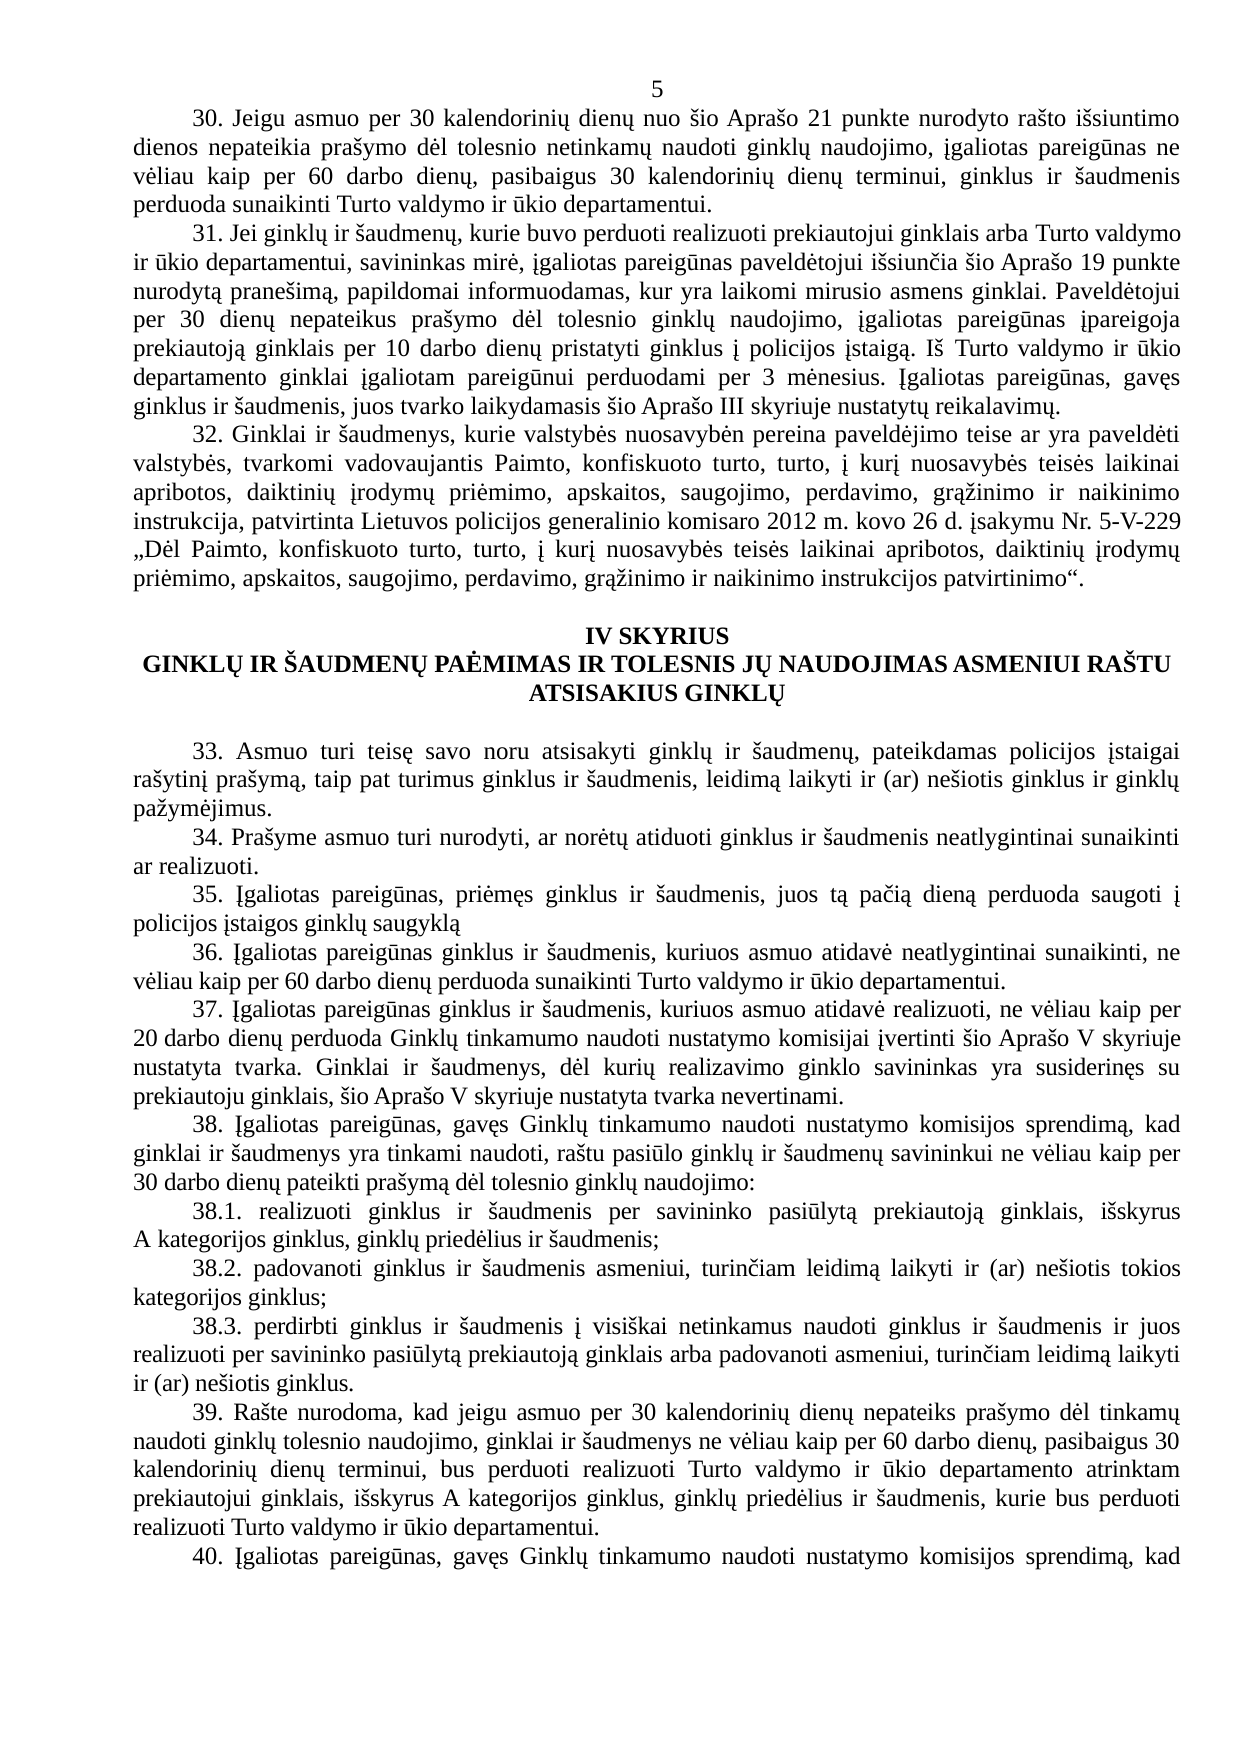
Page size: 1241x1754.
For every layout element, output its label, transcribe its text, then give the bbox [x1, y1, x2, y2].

text 31. Jei ginklų ir šaudmenų, kurie buvo perduoti realizuoti prekiautojui ginklais arba Turto valdymo ir ūkio departamentui, savininkas mirė, įgaliotas pareigūnas paveldėtojui išsiunčia šio Aprašo 19 punkte nurodytą pranešimą, papildomai informuodamas, kur yra laikomi mirusio asmens ginklai. Paveldėtojui per 30 dienų nepateikus prašymo dėl tolesnio ginklų naudojimo, įgaliotas pareigūnas įpareigoja prekiautoją ginklais per 10 darbo dienų pristatyti ginklus į policijos įstaigą. Iš Turto valdymo ir ūkio departamento ginklai įgaliotam pareigūnui perduodami per 3 mėnesius. Įgaliotas pareigūnas, gavęs ginklus ir šaudmenis, juos tvarko laikydamasis šio Aprašo III skyriuje nustatytų reikalavimų. [133, 218, 1181, 419]
text 35. Įgaliotas pareigūnas, priėmęs ginklus ir šaudmenis, juos tą pačią dieną perduoda saugoti į policijos įstaigos ginklų saugyklą [133, 879, 1181, 937]
text 38.3. perdirbti ginklus ir šaudmenis į visiškai netinkamus naudoti ginklus ir šaudmenis ir juos realizuoti per savininko pasiūlytą prekiautoją ginklais arba padovanoti asmeniui, turinčiam leidimą laikyti ir (ar) nešiotis ginklus. [133, 1311, 1181, 1397]
text GINKLŲ IR ŠAUDMENŲ PAĖMIMAS ir Tolesnis JŲ naudojimas ASMENIUI RAŠTU ATSISAKIUS GINKLŲ [133, 649, 1181, 707]
text 30. Jeigu asmuo per 30 kalendorinių dienų nuo šio Aprašo 21 punkte nurodyto rašto išsiuntimo dienos nepateikia prašymo dėl tolesnio netinkamų naudoti ginklų naudojimo, įgaliotas pareigūnas ne vėliau kaip per 60 darbo dienų, pasibaigus 30 kalendorinių dienų terminui, ginklus ir šaudmenis perduoda sunaikinti Turto valdymo ir ūkio departamentui. [133, 103, 1181, 218]
text 37. Įgaliotas pareigūnas ginklus ir šaudmenis, kuriuos asmuo atidavė realizuoti, ne vėliau kaip per 20 darbo dienų perduoda Ginklų tinkamumo naudoti nustatymo komisijai įvertinti šio Aprašo V skyriuje nustatyta tvarka. Ginklai ir šaudmenys, dėl kurių realizavimo ginklo savininkas yra susiderinęs su prekiautoju ginklais, šio Aprašo V skyriuje nustatyta tvarka nevertinami. [133, 994, 1181, 1109]
text 33. Asmuo turi teisę savo noru atsisakyti ginklų ir šaudmenų, pateikdamas policijos įstaigai rašytinį prašymą, taip pat turimus ginklus ir šaudmenis, leidimą laikyti ir (ar) nešiotis ginklus ir ginklų pažymėjimus. [133, 736, 1181, 822]
text 32. Ginklai ir šaudmenys, kurie valstybės nuosavybėn pereina paveldėjimo teise ar yra paveldėti valstybės, tvarkomi vadovaujantis Paimto, konfiskuoto turto, turto, į kurį nuosavybės teisės laikinai apribotos, daiktinių įrodymų priėmimo, apskaitos, saugojimo, perdavimo, grąžinimo ir naikinimo instrukcija, patvirtinta Lietuvos policijos generalinio komisaro 2012 m. kovo 26 d. įsakymu Nr. 5-V-229 „Dėl Paimto, konfiskuoto turto, turto, į kurį nuosavybės teisės laikinai apribotos, daiktinių įrodymų priėmimo, apskaitos, saugojimo, perdavimo, grąžinimo ir naikinimo instrukcijos patvirtinimo“. [133, 419, 1181, 592]
text 38.1. realizuoti ginklus ir šaudmenis per savininko pasiūlytą prekiautoją ginklais, išskyrus A kategorijos ginklus, ginklų priedėlius ir šaudmenis; [133, 1196, 1181, 1253]
text 36. Įgaliotas pareigūnas ginklus ir šaudmenis, kuriuos asmuo atidavė neatlygintinai sunaikinti, ne vėliau kaip per 60 darbo dienų perduoda sunaikinti Turto valdymo ir ūkio departamentui. [133, 937, 1181, 994]
text 39. Rašte nurodoma, kad jeigu asmuo per 30 kalendorinių dienų nepateiks prašymo dėl tinkamų naudoti ginklų tolesnio naudojimo, ginklai ir šaudmenys ne vėliau kaip per 60 darbo dienų, pasibaigus 30 kalendorinių dienų terminui, bus perduoti realizuoti Turto valdymo ir ūkio departamento atrinktam prekiautojui ginklais, išskyrus A kategorijos ginklus, ginklų priedėlius ir šaudmenis, kurie bus perduoti realizuoti Turto valdymo ir ūkio departamentui. [133, 1397, 1181, 1541]
text 38.2. padovanoti ginklus ir šaudmenis asmeniui, turinčiam leidimą laikyti ir (ar) nešiotis tokios kategorijos ginklus; [133, 1253, 1181, 1311]
text IV SKYRIUS [133, 621, 1181, 649]
text 40. Įgaliotas pareigūnas, gavęs Ginklų tinkamumo naudoti nustatymo komisijos sprendimą, kad [133, 1541, 1181, 1569]
text 34. Prašyme asmuo turi nurodyti, ar norėtų atiduoti ginklus ir šaudmenis neatlygintinai sunaikinti ar realizuoti. [133, 822, 1181, 879]
text 38. Įgaliotas pareigūnas, gavęs Ginklų tinkamumo naudoti nustatymo komisijos sprendimą, kad ginklai ir šaudmenys yra tinkami naudoti, raštu pasiūlo ginklų ir šaudmenų savininkui ne vėliau kaip per 30 darbo dienų pateikti prašymą dėl tolesnio ginklų naudojimo: [133, 1109, 1181, 1196]
